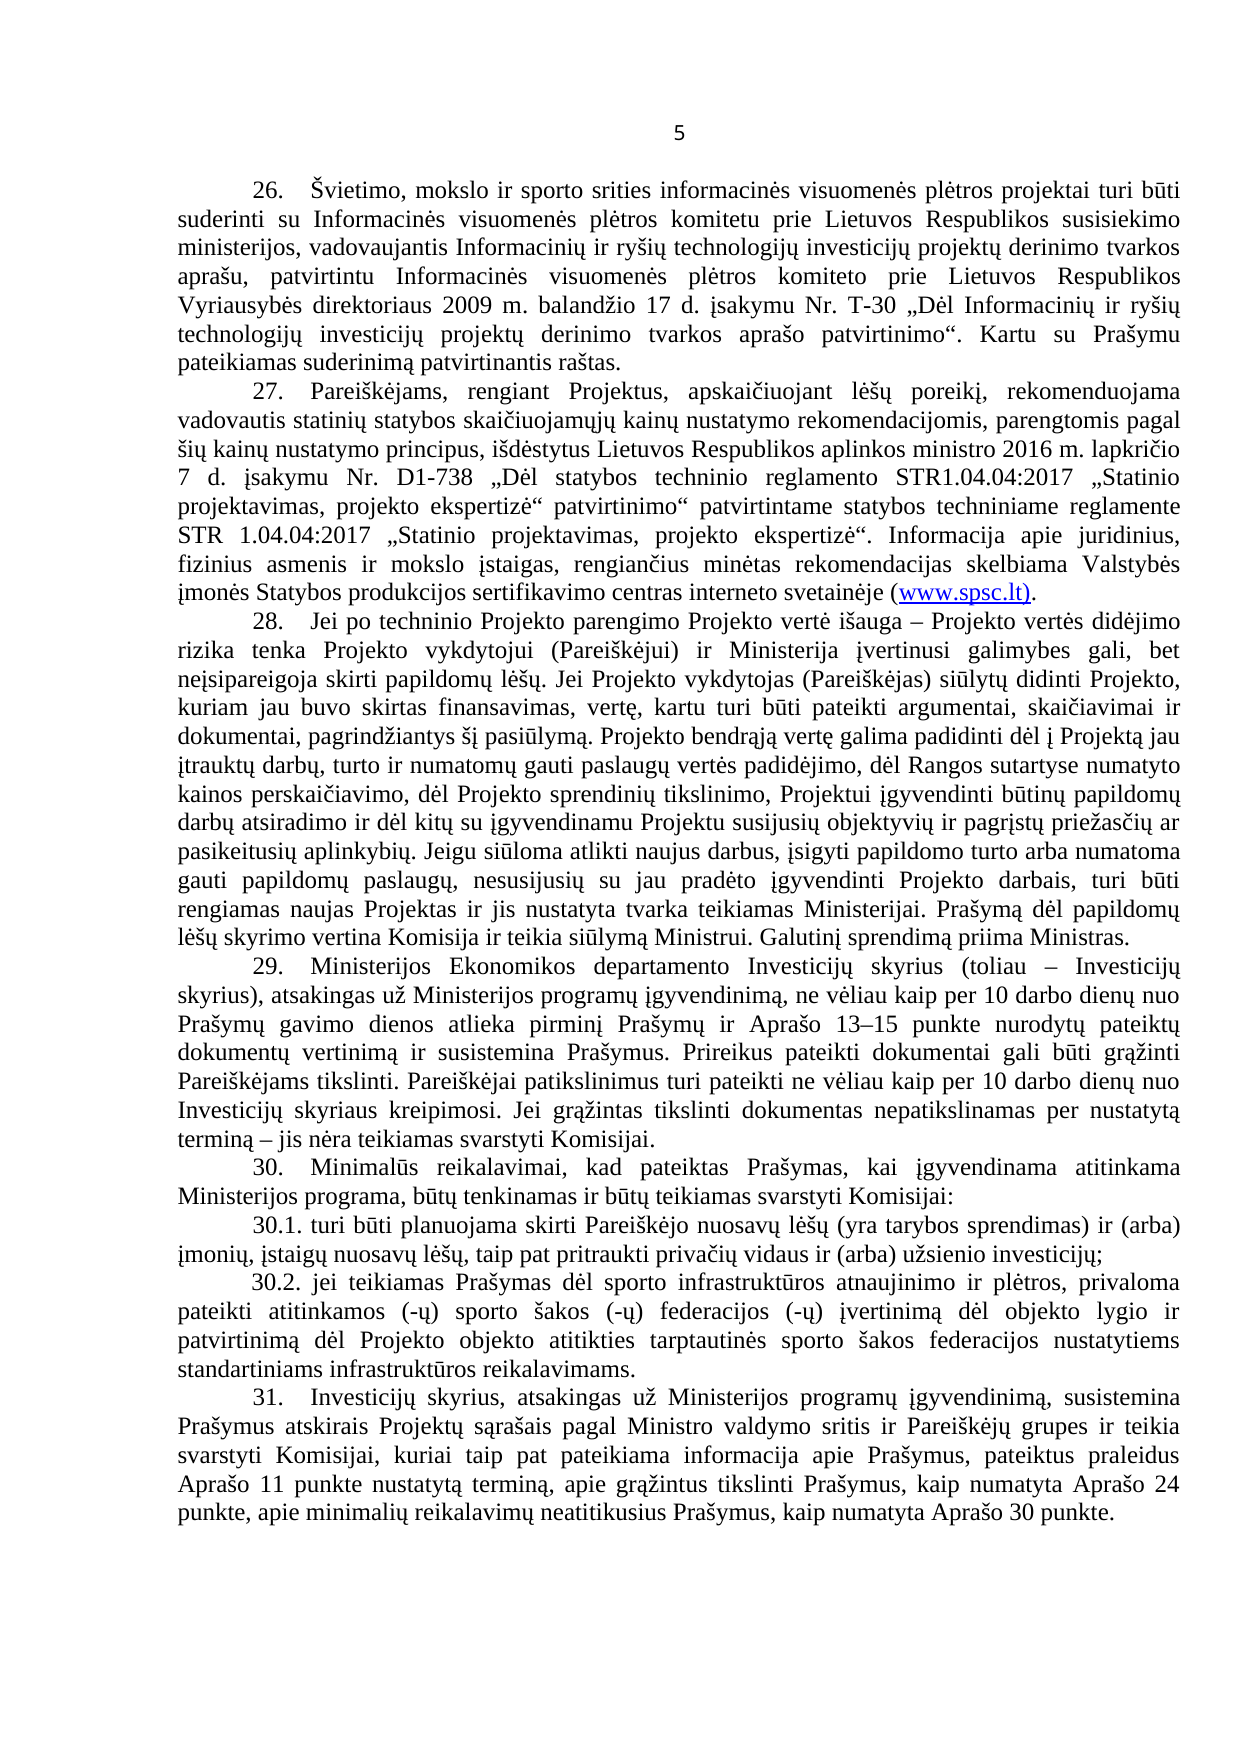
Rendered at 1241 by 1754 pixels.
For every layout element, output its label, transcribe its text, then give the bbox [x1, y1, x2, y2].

text 27. Pareiškėjams, rengiant Projektus, apskaičiuojant lėšų poreikį, rekomenduojama vadovautis statinių statybos skaičiuojamųjų kainų nustatymo rekomendacijomis, parengtomis pagal šių kainų nustatymo principus, išdėstytus Lietuvos Respublikos aplinkos ministro 2016 m. lapkričio 7 d. įsakymu Nr. D1-738 „Dėl statybos techninio reglamento STR1.04.04:2017 „Statinio projektavimas, projekto ekspertizė“ patvirtinimo“ patvirtintame statybos techniniame reglamente STR 1.04.04:2017 „Statinio projektavimas, projekto ekspertizė“. Informacija apie juridinius, fizinius asmenis ir mokslo įstaigas, rengiančius minėtas rekomendacijas skelbiama Valstybės įmonės Statybos produkcijos sertifikavimo centras interneto svetainėje (www.spsc.lt). [177, 376, 1181, 606]
text 28. Jei po techninio Projekto parengimo Projekto vertė išauga – Projekto vertės didėjimo rizika tenka Projekto vykdytojui (Pareiškėjui) ir Ministerija įvertinusi galimybes gali, bet neįsipareigoja skirti papildomų lėšų. Jei Projekto vykdytojas (Pareiškėjas) siūlytų didinti Projekto, kuriam jau buvo skirtas finansavimas, vertę, kartu turi būti pateikti argumentai, skaičiavimai ir dokumentai, pagrindžiantys šį pasiūlymą. Projekto bendrąją vertę galima padidinti dėl į Projektą jau įtrauktų darbų, turto ir numatomų gauti paslaugų vertės padidėjimo, dėl Rangos sutartyse numatyto kainos perskaičiavimo, dėl Projekto sprendinių tikslinimo, Projektui įgyvendinti būtinų papildomų darbų atsiradimo ir dėl kitų su įgyvendinamu Projektu susijusių objektyvių ir pagrįstų priežasčių ar pasikeitusių aplinkybių. Jeigu siūloma atlikti naujus darbus, įsigyti papildomo turto arba numatoma gauti papildomų paslaugų, nesusijusių su jau pradėto įgyvendinti Projekto darbais, turi būti rengiamas naujas Projektas ir jis nustatyta tvarka teikiamas Ministerijai. Prašymą dėl papildomų lėšų skyrimo vertina Komisija ir teikia siūlymą Ministrui. Galutinį sprendimą priima Ministras. [177, 606, 1181, 951]
text 30.1. turi būti planuojama skirti Pareiškėjo nuosavų lėšų (yra tarybos sprendimas) ir (arba) įmonių, įstaigų nuosavų lėšų, taip pat pritraukti privačių vidaus ir (arba) užsienio investicijų; [177, 1210, 1181, 1267]
text 30. Minimalūs reikalavimai, kad pateiktas Prašymas, kai įgyvendinama atitinkama Ministerijos programa, būtų tenkinamas ir būtų teikiamas svarstyti Komisijai: [177, 1152, 1181, 1210]
text 30.2. jei teikiamas Prašymas dėl sporto infrastruktūros atnaujinimo ir plėtros, privaloma pateikti atitinkamos (-ų) sporto šakos (-ų) federacijos (-ų) įvertinimą dėl objekto lygio ir patvirtinimą dėl Projekto objekto atitikties tarptautinės sporto šakos federacijos nustatytiems standartiniams infrastruktūros reikalavimams. [177, 1267, 1181, 1382]
text 31. Investicijų skyrius, atsakingas už Ministerijos programų įgyvendinimą, susistemina Prašymus atskirais Projektų sąrašais pagal Ministro valdymo sritis ir Pareiškėjų grupes ir teikia svarstyti Komisijai, kuriai taip pat pateikiama informacija apie Prašymus, pateiktus praleidus Aprašo 11 punkte nustatytą terminą, apie grąžintus tikslinti Prašymus, kaip numatyta Aprašo 24 punkte, apie minimalių reikalavimų neatitikusius Prašymus, kaip numatyta Aprašo 30 punkte. [177, 1382, 1181, 1526]
text 26. Švietimo, mokslo ir sporto srities informacinės visuomenės plėtros projektai turi būti suderinti su Informacinės visuomenės plėtros komitetu prie Lietuvos Respublikos susisiekimo ministerijos, vadovaujantis Informacinių ir ryšių technologijų investicijų projektų derinimo tvarkos aprašu, patvirtintu Informacinės visuomenės plėtros komiteto prie Lietuvos Respublikos Vyriausybės direktoriaus 2009 m. balandžio 17 d. įsakymu Nr. T-30 „Dėl Informacinių ir ryšių technologijų investicijų projektų derinimo tvarkos aprašo patvirtinimo“. Kartu su Prašymu pateikiamas suderinimą patvirtinantis raštas. [177, 175, 1181, 376]
text 29. Ministerijos Ekonomikos departamento Investicijų skyrius (toliau – Investicijų skyrius), atsakingas už Ministerijos programų įgyvendinimą, ne vėliau kaip per 10 darbo dienų nuo Prašymų gavimo dienos atlieka pirminį Prašymų ir Aprašo 13–15 punkte nurodytų pateiktų dokumentų vertinimą ir susistemina Prašymus. Prireikus pateikti dokumentai gali būti grąžinti Pareiškėjams tikslinti. Pareiškėjai patikslinimus turi pateikti ne vėliau kaip per 10 darbo dienų nuo Investicijų skyriaus kreipimosi. Jei grąžintas tikslinti dokumentas nepatikslinamas per nustatytą terminą – jis nėra teikiamas svarstyti Komisijai. [177, 951, 1181, 1152]
